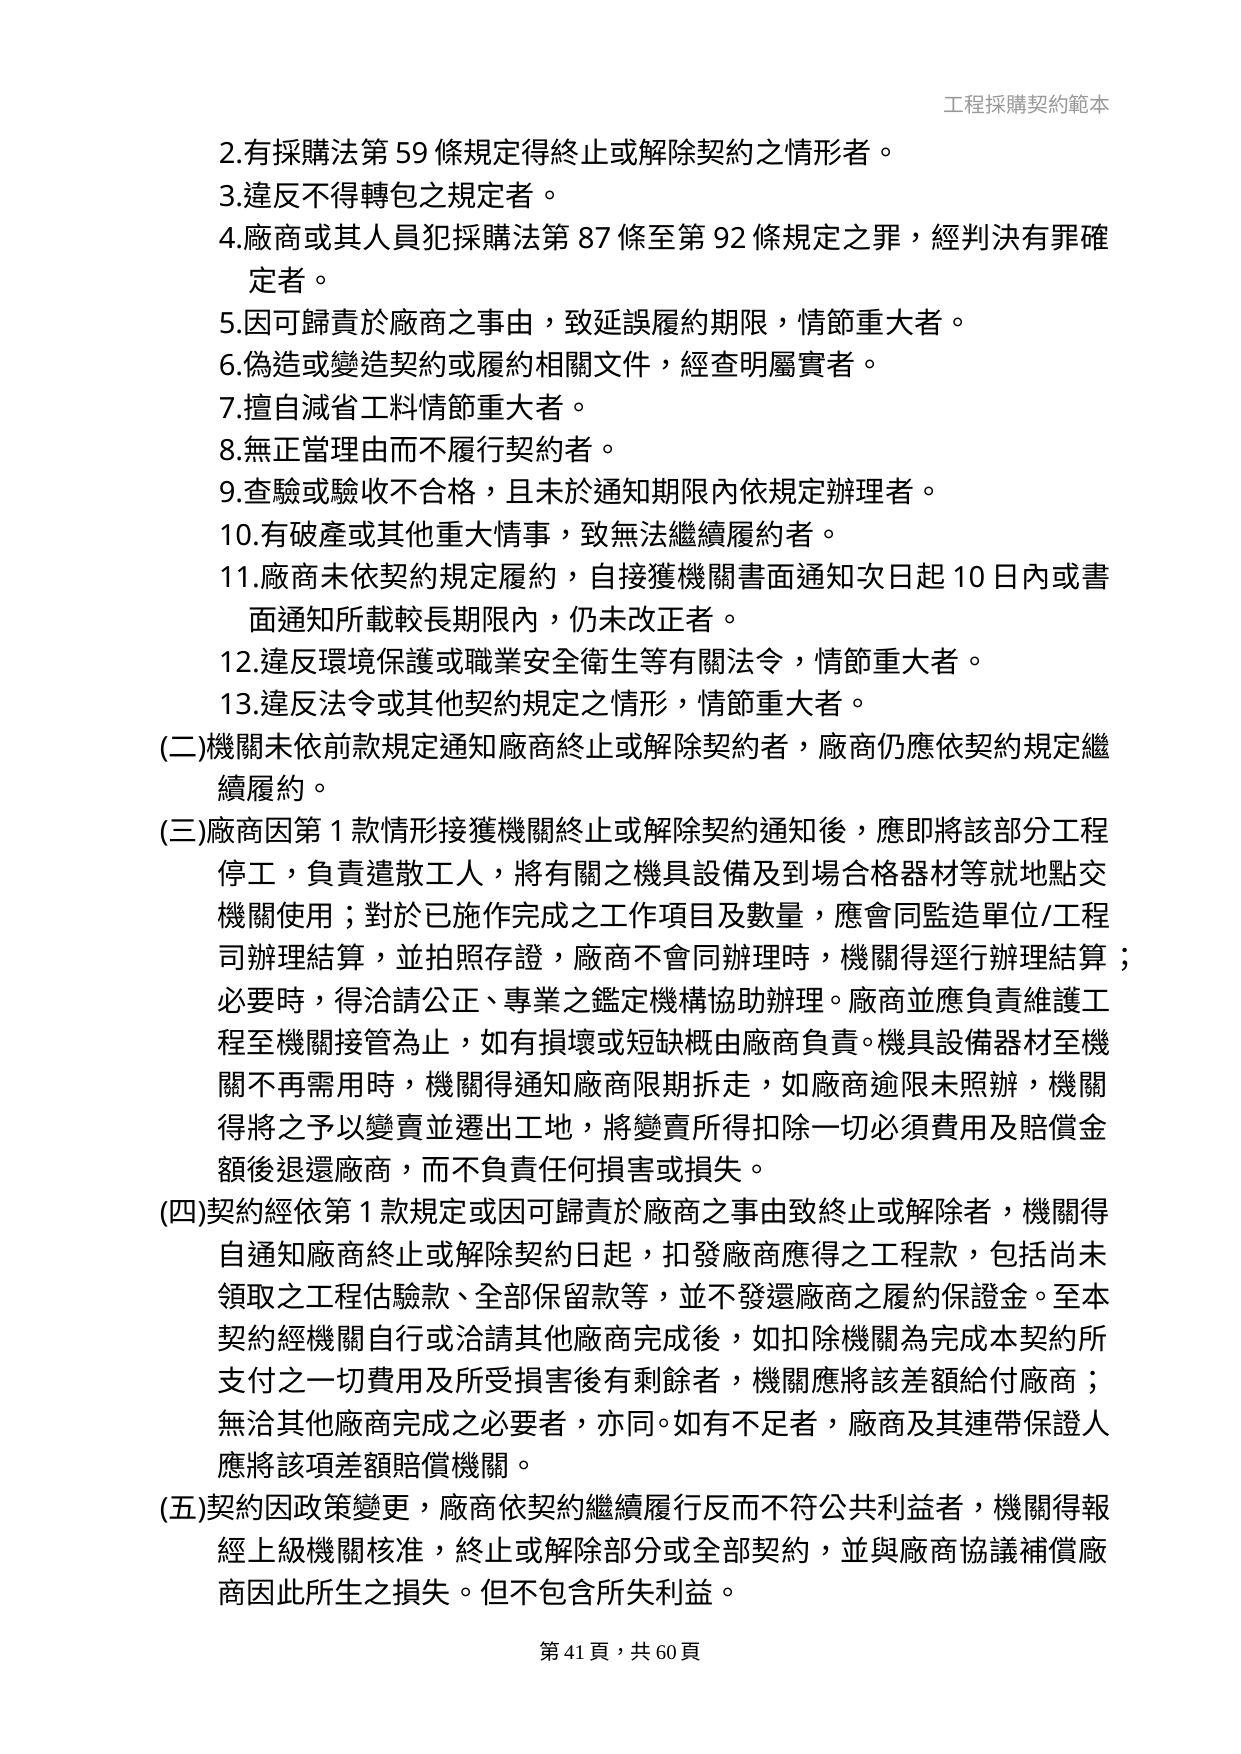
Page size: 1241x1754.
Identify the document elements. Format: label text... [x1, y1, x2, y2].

text 5.因可歸責於廠商之事由，致延誤履約期限，情節重大者。 [218, 299, 1110, 342]
text (四)契約經依第1款規定或因可歸責於廠商之事由致終止或解除者，機關得自通知廠商終止或解除契約日起，扣發廠商應得之工程款，包括尚未領取之工程估驗款、全部保留款等，並不發還廠商之履約保證金。至本契約經機關自行或洽請其他廠商完成後，如扣除機關為完成本契約所支付之一切費用及所受損害後有剩餘者，機關應將該差額給付廠商；無洽其他廠商完成之必要者，亦同。如有不足者，廠商及其連帶保證人應將該項差額賠償機關。 [159, 1189, 1110, 1485]
text 8.無正當理由而不履行契約者。 [218, 427, 1110, 469]
text (五)契約因政策變更，廠商依契約繼續履行反而不符公共利益者，機關得報經上級機關核准，終止或解除部分或全部契約，並與廠商協議補償廠商因此所生之損失。但不包含所失利益。 [159, 1485, 1110, 1612]
text 10.有破產或其他重大情事，致無法繼續履約者。 [218, 511, 1110, 554]
text 2.有採購法第59條規定得終止或解除契約之情形者。 [218, 130, 1110, 172]
text 13.違反法令或其他契約規定之情形，情節重大者。 [218, 681, 1110, 723]
text (二)機關未依前款規定通知廠商終止或解除契約者，廠商仍應依契約規定繼續履約。 [159, 723, 1110, 808]
text (三)廠商因第1款情形接獲機關終止或解除契約通知後，應即將該部分工程停工，負責遣散工人，將有關之機具設備及到場合格器材等就地點交機關使用；對於已施作完成之工作項目及數量，應會同監造單位/工程司辦理結算，並拍照存證，廠商不會同辦理時，機關得逕行辦理結算；必要時，得洽請公正、專業之鑑定機構協助辦理。廠商並應負責維護工程至機關接管為止，如有損壞或短缺概由廠商負責。機具設備器材至機關不再需用時，機關得通知廠商限期拆走，如廠商逾限未照辦，機關得將之予以變賣並遷出工地，將變賣所得扣除一切必須費用及賠償金額後退還廠商，而不負責任何損害或損失。 [159, 808, 1110, 1189]
text 7.擅自減省工料情節重大者。 [218, 384, 1110, 427]
text 6.偽造或變造契約或履約相關文件，經查明屬實者。 [218, 342, 1110, 384]
text 4.廠商或其人員犯採購法第87條至第92條規定之罪，經判決有罪確定者。 [218, 215, 1110, 299]
text 11.廠商未依契約規定履約，自接獲機關書面通知次日起10日內或書面通知所載較長期限內，仍未改正者。 [218, 554, 1110, 638]
text 12.違反環境保護或職業安全衛生等有關法令，情節重大者。 [218, 638, 1110, 681]
text 9.查驗或驗收不合格，且未於通知期限內依規定辦理者。 [218, 469, 1110, 511]
text 3.違反不得轉包之規定者。 [218, 172, 1110, 215]
